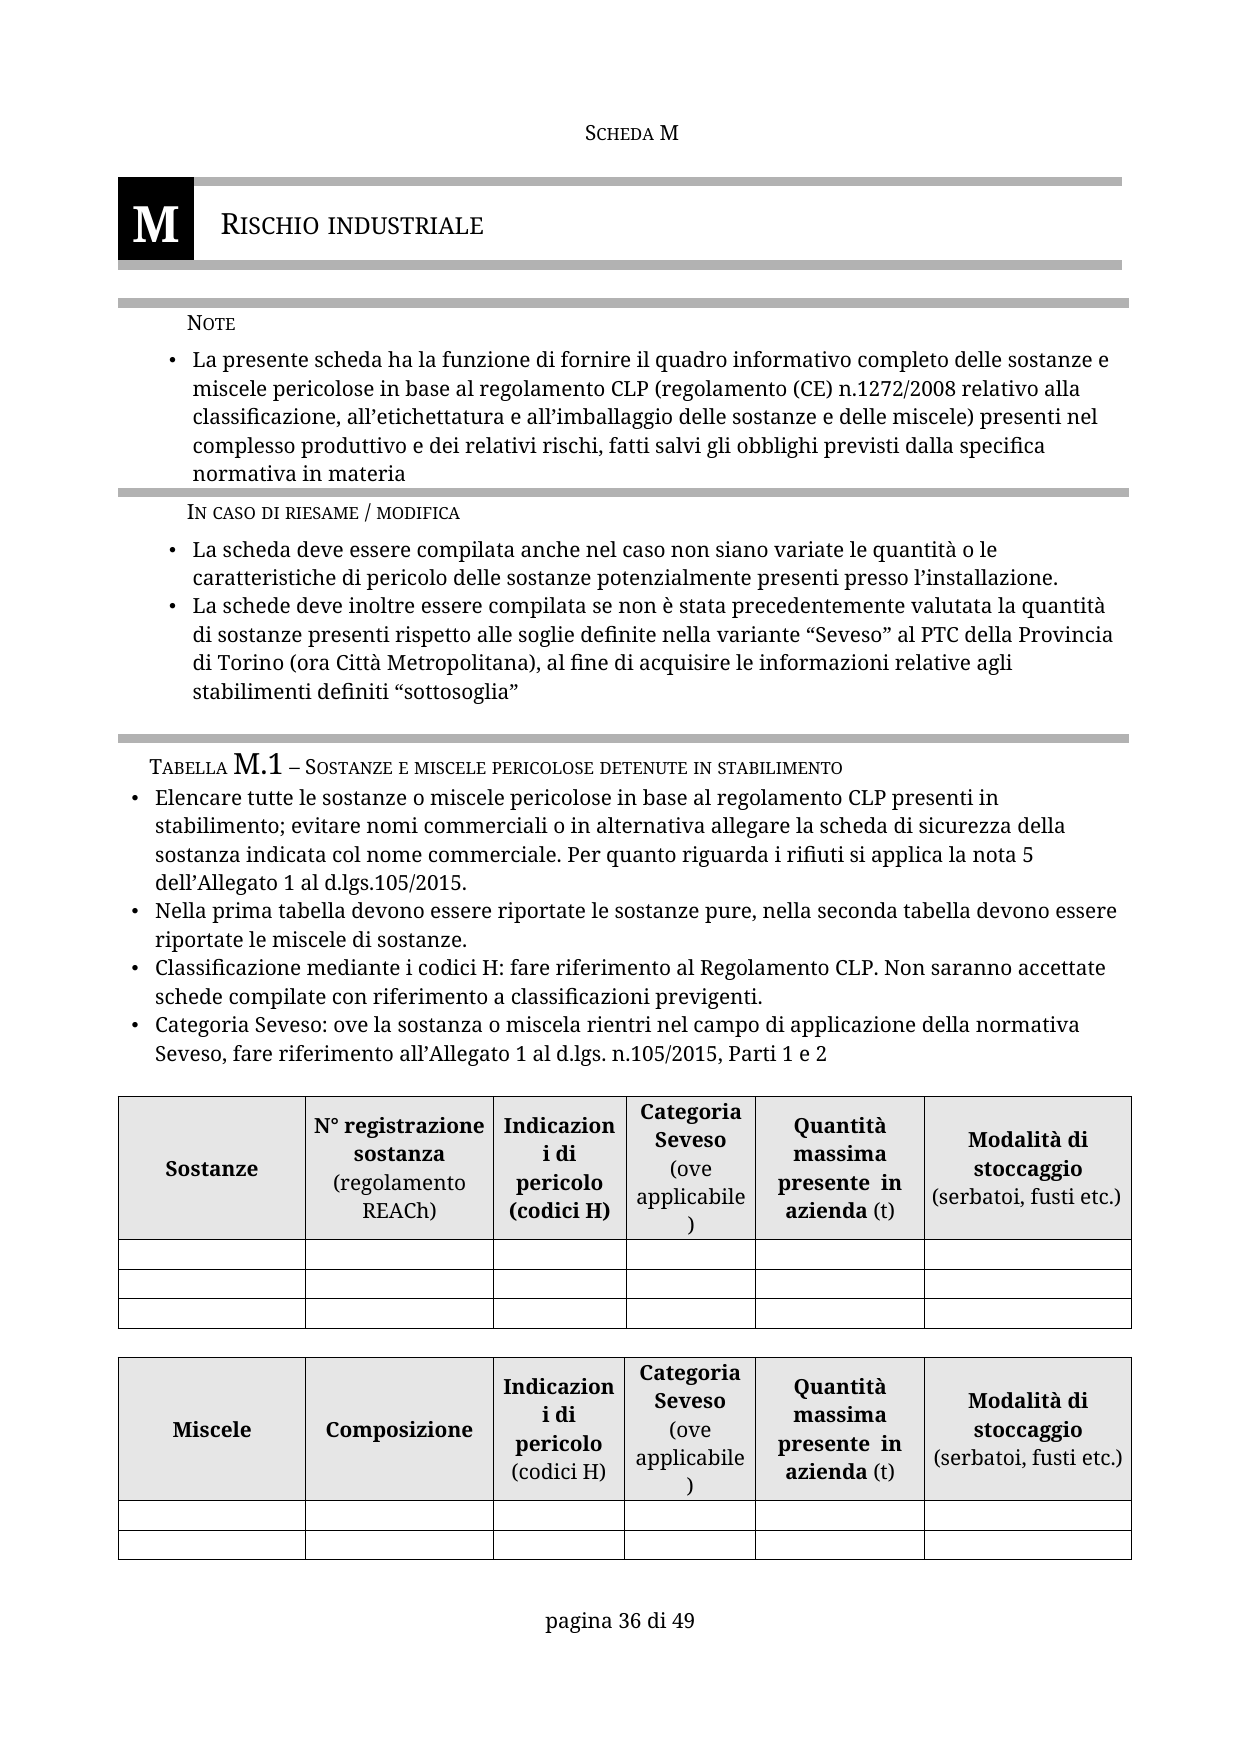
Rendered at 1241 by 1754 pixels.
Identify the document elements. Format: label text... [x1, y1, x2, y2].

table_cell [925, 1531, 1131, 1559]
table_header Tabella M.1 – Sostanze e miscele pericolose detenute in stabilimento [118, 743, 1129, 783]
table_cell [494, 1270, 626, 1298]
table_header [118, 308, 156, 488]
table_cell [756, 1240, 924, 1268]
table_cell [756, 1270, 924, 1298]
table_cell [627, 1240, 755, 1268]
table_header N° registrazione sostanza (regolamento REACh) [306, 1097, 493, 1239]
table_cell [494, 1531, 624, 1559]
table_cell [756, 1531, 924, 1559]
table_cell [306, 1270, 493, 1298]
table_header Composizione [306, 1358, 493, 1500]
table_cell La scheda deve essere compilata anche nel caso non siano variate le quantità o le caratteristiche di pericolo delle sostanze potenzialmente presenti presso l’installazione. La schede deve inoltre essere compilata se non è stata precedentemente valutata la quantità di sostanze presenti rispetto alle soglie definite nella variante “Seveso” al PTC della Provincia di Torino (ora Città Metropolitana), al fine di acquisire le informazioni relative agli stabilimenti definiti “sottosoglia” [156, 525, 1129, 705]
table_cell [494, 1299, 626, 1327]
table_cell [494, 1240, 626, 1268]
table_cell [119, 1240, 305, 1268]
table_header Note [156, 308, 1129, 336]
table_cell [119, 1501, 305, 1529]
table_cell Elencare tutte le sostanze o miscele pericolose in base al regolamento CLP presenti in stabilimento; evitare nomi commerciali o in alternativa allegare la scheda di sicurezza della sostanza indicata col nome commerciale. Per quanto riguarda i rifiuti si applica la nota 5 dell’Allegato 1 al d.lgs.105/2015. Nella prima tabella devono essere riportate le sostanze pure, nella seconda tabella devono essere riportate le miscele di sostanze. Classificazione mediante i codici H: fare riferimento al Regolamento CLP. Non saranno accettate schede compilate con riferimento a classificazioni previgenti. Categoria Seveso: ove la sostanza o miscela rientri nel campo di applicazione della normativa Seveso, fare riferimento all’Allegato 1 al d.lgs. n.105/2015, Parti 1 e 2 [118, 783, 1129, 1067]
table_header Indicazioni di pericolo (codici H) [494, 1358, 624, 1500]
table_cell [627, 1299, 755, 1327]
table_cell [306, 1531, 493, 1559]
table_cell [627, 1270, 755, 1298]
table_cell [119, 1270, 305, 1298]
table_cell [306, 1501, 493, 1529]
table_cell [625, 1501, 755, 1529]
table_cell [925, 1299, 1131, 1327]
table_header Miscele [119, 1358, 305, 1500]
table_cell [494, 1501, 624, 1529]
table_cell [756, 1299, 924, 1327]
table_header M [118, 177, 194, 260]
table_cell [119, 1299, 305, 1327]
table_header Sostanze [119, 1097, 305, 1239]
table_cell [119, 1531, 305, 1559]
table_header Categoria Seveso (ove applicabile) [627, 1097, 755, 1239]
table_cell [756, 1501, 924, 1529]
table_header Modalità di stoccaggio (serbatoi, fusti etc.) [925, 1097, 1131, 1239]
table_header Quantità massima presente in azienda (t) [756, 1358, 924, 1500]
table_cell [625, 1531, 755, 1559]
table_cell [925, 1240, 1131, 1268]
table_cell [118, 497, 156, 705]
table_cell [306, 1240, 493, 1268]
table_cell [925, 1501, 1131, 1529]
table_header Indicazioni di pericolo (codici H) [494, 1097, 626, 1239]
table_cell La presente scheda ha la funzione di fornire il quadro informativo completo delle sostanze e miscele pericolose in base al regolamento CLP (regolamento (CE) n.1272/2008 relativo alla classificazione, all’etichettatura e all’imballaggio delle sostanze e delle miscele) presenti nel complesso produttivo e dei relativi rischi, fatti salvi gli obblighi previsti dalla specifica normativa in materia [156, 336, 1129, 488]
table_cell In caso di riesame / modifica [156, 497, 1129, 525]
table_header Categoria Seveso (ove applicabile) [625, 1358, 755, 1500]
table_header Rischio industriale [194, 186, 1122, 260]
table_cell [925, 1270, 1131, 1298]
table_header Modalità di stoccaggio (serbatoi, fusti etc.) [925, 1358, 1131, 1500]
table_cell [306, 1299, 493, 1327]
table_header Quantità massima presente in azienda (t) [756, 1097, 924, 1239]
